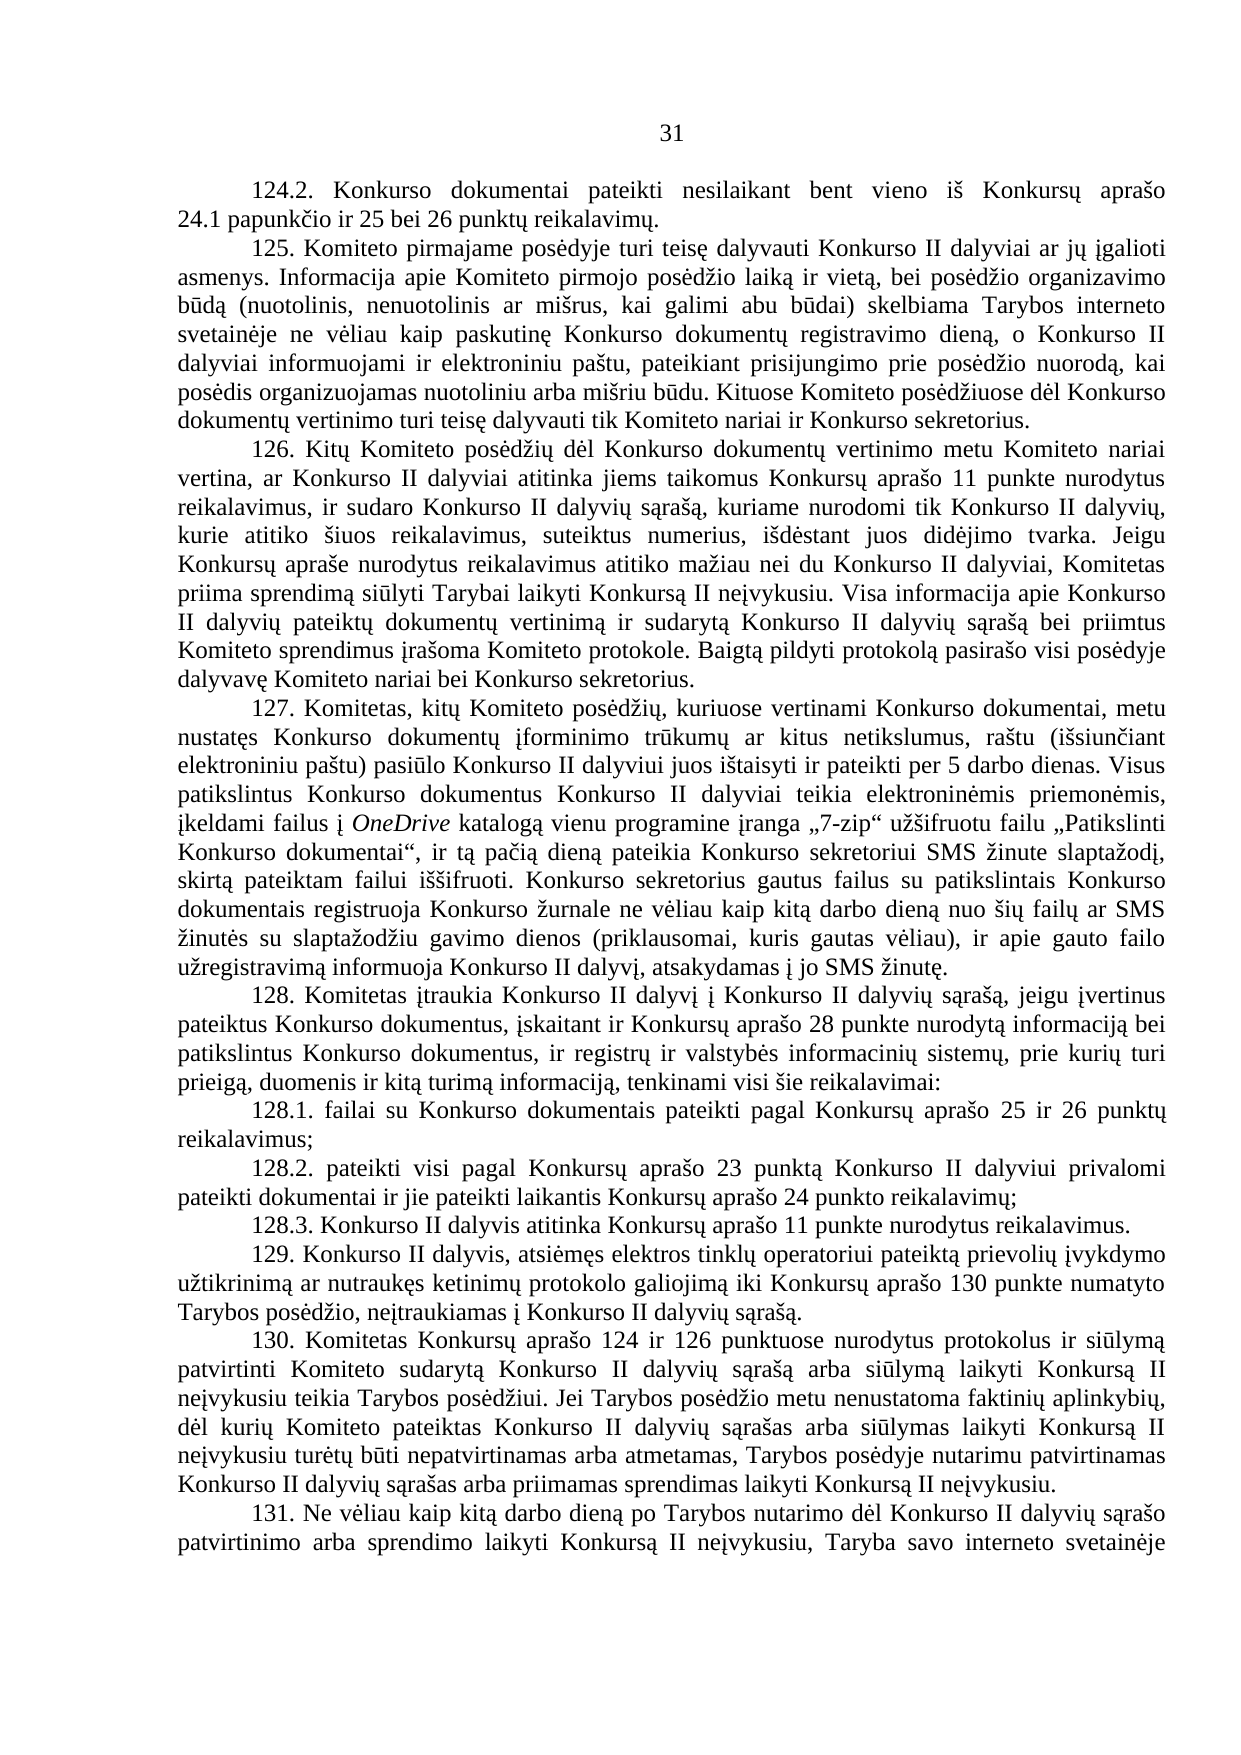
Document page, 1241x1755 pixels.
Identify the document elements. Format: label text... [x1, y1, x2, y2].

text 128. Komitetas įtraukia Konkurso II dalyvį į Konkurso II dalyvių sąrašą, jeigu įvertinus pateiktus Konkurso dokumentus, įskaitant ir Konkursų aprašo 28 punkte nurodytą informaciją bei patikslintus Konkurso dokumentus, ir registrų ir valstybės informacinių sistemų, prie kurių turi prieigą, duomenis ir kitą turimą informaciją, tenkinami visi šie reikalavimai: [177, 981, 1167, 1096]
text 129. Konkurso II dalyvis, atsiėmęs elektros tinklų operatoriui pateiktą prievolių įvykdymo užtikrinimą ar nutraukęs ketinimų protokolo galiojimą iki Konkursų aprašo 130 punkte numatyto Tarybos posėdžio, neįtraukiamas į Konkurso II dalyvių sąrašą. [177, 1239, 1167, 1326]
text 128.3. Konkurso II dalyvis atitinka Konkursų aprašo 11 punkte nurodytus reikalavimus. [177, 1211, 1167, 1239]
text 131. Ne vėliau kaip kitą darbo dieną po Tarybos nutarimo dėl Konkurso II dalyvių sąrašo patvirtinimo arba sprendimo laikyti Konkursą II neįvykusiu, Taryba savo interneto svetainėje [177, 1498, 1167, 1556]
text 130. Komitetas Konkursų aprašo 124 ir 126 punktuose nurodytus protokolus ir siūlymą patvirtinti Komiteto sudarytą Konkurso II dalyvių sąrašą arba siūlymą laikyti Konkursą II neįvykusiu teikia Tarybos posėdžiui. Jei Tarybos posėdžio metu nenustatoma faktinių aplinkybių, dėl kurių Komiteto pateiktas Konkurso II dalyvių sąrašas arba siūlymas laikyti Konkursą II neįvykusiu turėtų būti nepatvirtinamas arba atmetamas, Tarybos posėdyje nutarimu patvirtinamas Konkurso II dalyvių sąrašas arba priimamas sprendimas laikyti Konkursą II neįvykusiu. [177, 1326, 1167, 1498]
text 128.1. failai su Konkurso dokumentais pateikti pagal Konkursų aprašo 25 ir 26 punktų reikalavimus; [177, 1096, 1167, 1153]
text 125. Komiteto pirmajame posėdyje turi teisę dalyvauti Konkurso II dalyviai ar jų įgalioti asmenys. Informacija apie Komiteto pirmojo posėdžio laiką ir vietą, bei posėdžio organizavimo būdą (nuotolinis, nenuotolinis ar mišrus, kai galimi abu būdai) skelbiama Tarybos interneto svetainėje ne vėliau kaip paskutinę Konkurso dokumentų registravimo dieną, o Konkurso II dalyviai informuojami ir elektroniniu paštu, pateikiant prisijungimo prie posėdžio nuorodą, kai posėdis organizuojamas nuotoliniu arba mišriu būdu. Kituose Komiteto posėdžiuose dėl Konkurso dokumentų vertinimo turi teisę dalyvauti tik Komiteto nariai ir Konkurso sekretorius. [177, 233, 1167, 434]
text 128.2. pateikti visi pagal Konkursų aprašo 23 punktą Konkurso II dalyviui privalomi pateikti dokumentai ir jie pateikti laikantis Konkursų aprašo 24 punkto reikalavimų; [177, 1153, 1167, 1211]
text 127. Komitetas, kitų Komiteto posėdžių, kuriuose vertinami Konkurso dokumentai, metu nustatęs Konkurso dokumentų įforminimo trūkumų ar kitus netikslumus, raštu (išsiunčiant elektroniniu paštu) pasiūlo Konkurso II dalyviui juos ištaisyti ir pateikti per 5 darbo dienas. Visus patikslintus Konkurso dokumentus Konkurso II dalyviai teikia elektroninėmis priemonėmis, įkeldami failus į OneDrive katalogą vienu programine įranga „7-zip“ užšifruotu failu „Patikslinti Konkurso dokumentai“, ir tą pačią dieną pateikia Konkurso sekretoriui SMS žinute slaptažodį, skirtą pateiktam failui iššifruoti. Konkurso sekretorius gautus failus su patikslintais Konkurso dokumentais registruoja Konkurso žurnale ne vėliau kaip kitą darbo dieną nuo šių failų ar SMS žinutės su slaptažodžiu gavimo dienos (priklausomai, kuris gautas vėliau), ir apie gauto failo užregistravimą informuoja Konkurso II dalyvį, atsakydamas į jo SMS žinutę. [177, 693, 1167, 981]
text 126. Kitų Komiteto posėdžių dėl Konkurso dokumentų vertinimo metu Komiteto nariai vertina, ar Konkurso II dalyviai atitinka jiems taikomus Konkursų aprašo 11 punkte nurodytus reikalavimus, ir sudaro Konkurso II dalyvių sąrašą, kuriame nurodomi tik Konkurso II dalyvių, kurie atitiko šiuos reikalavimus, suteiktus numerius, išdėstant juos didėjimo tvarka. Jeigu Konkursų apraše nurodytus reikalavimus atitiko mažiau nei du Konkurso II dalyviai, Komitetas priima sprendimą siūlyti Tarybai laikyti Konkursą II neįvykusiu. Visa informacija apie Konkurso II dalyvių pateiktų dokumentų vertinimą ir sudarytą Konkurso II dalyvių sąrašą bei priimtus Komiteto sprendimus įrašoma Komiteto protokole. Baigtą pildyti protokolą pasirašo visi posėdyje dalyvavę Komiteto nariai bei Konkurso sekretorius. [177, 434, 1167, 693]
text 124.2. Konkurso dokumentai pateikti nesilaikant bent vieno iš Konkursų aprašo 24.1 papunkčio ir 25 bei 26 punktų reikalavimų. [177, 176, 1167, 233]
